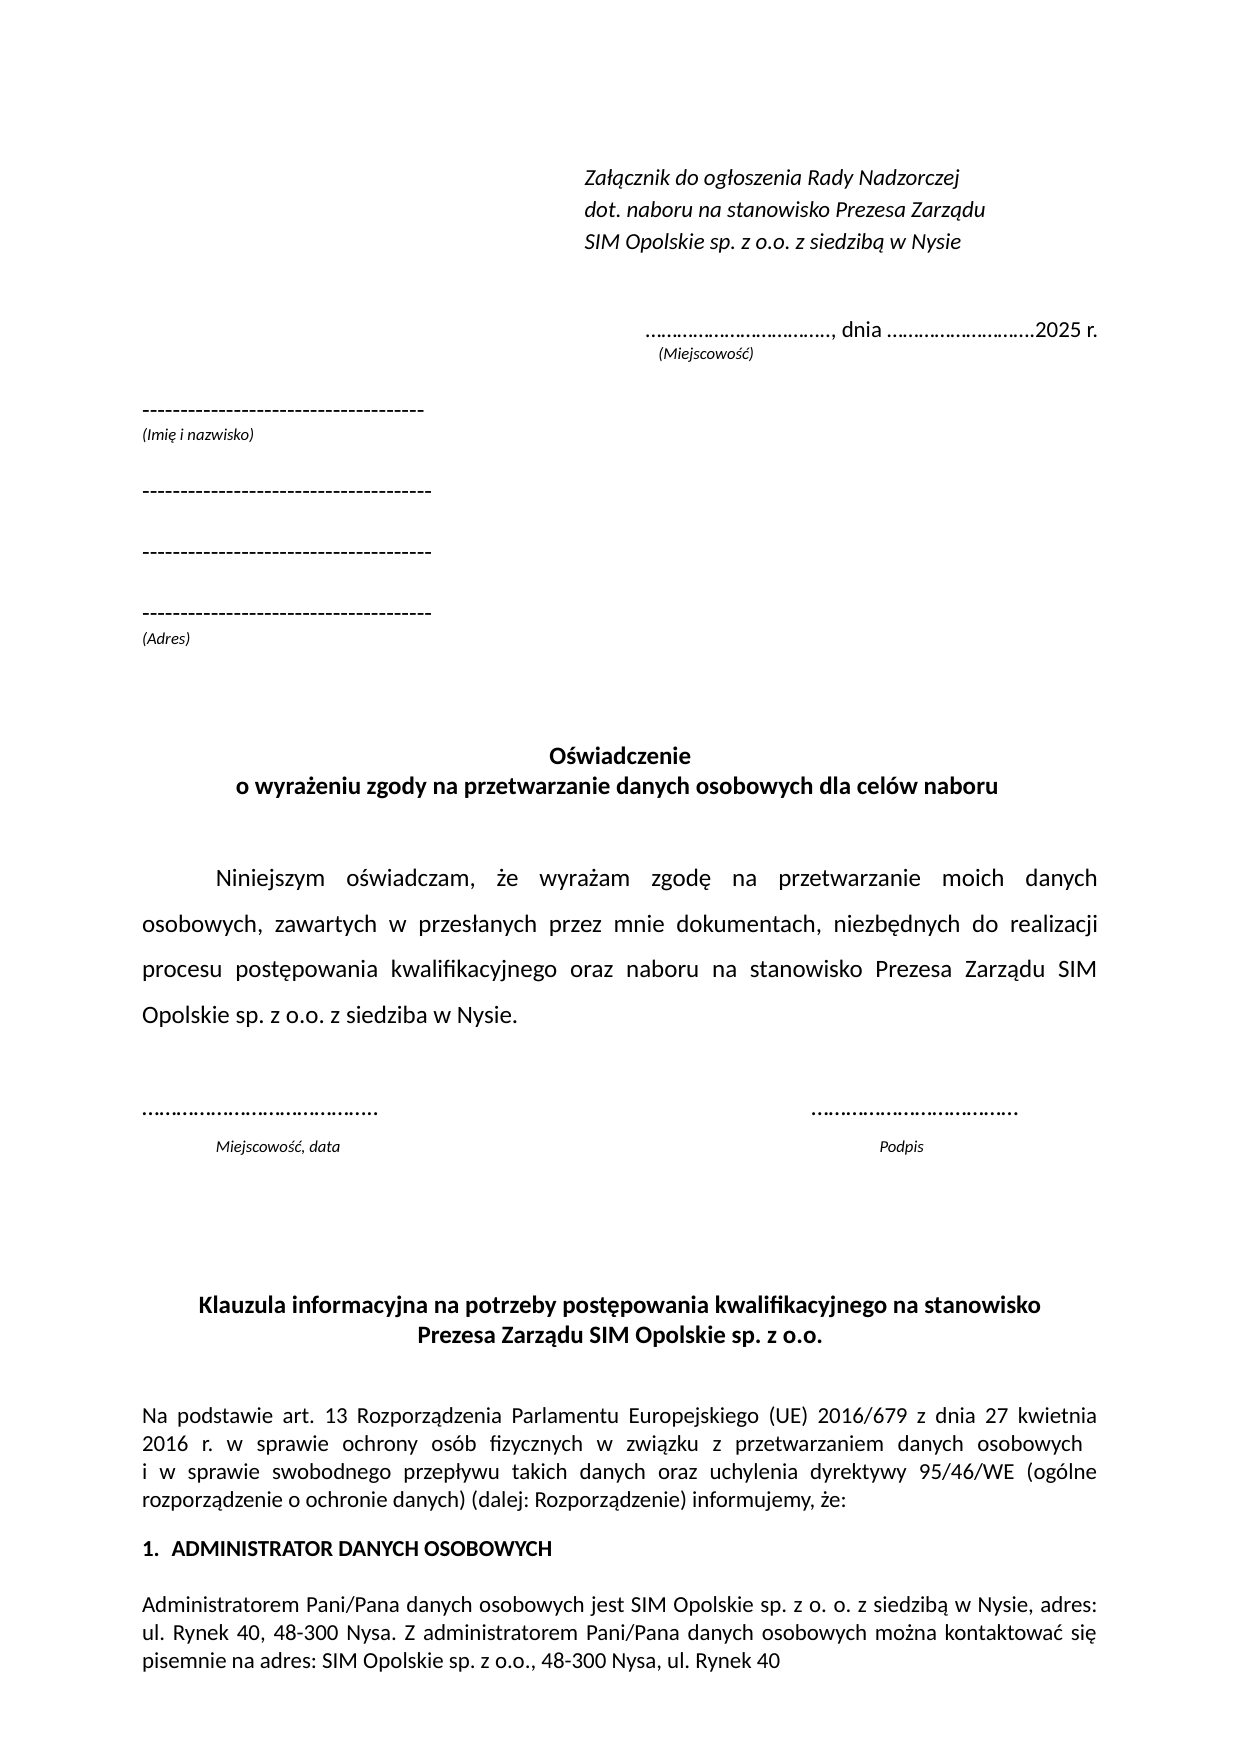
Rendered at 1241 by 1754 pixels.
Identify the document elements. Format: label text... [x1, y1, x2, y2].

text Niniejszym oświadczam, że wyrażam zgodę na przetwarzanie moich danych osobowych, zawartych w przesłanych przez mnie dokumentach, niezbędnych do realizacji procesu postępowania kwalifikacyjnego oraz naboru na stanowisko Prezesa Zarządu SIM Opolskie sp. z o.o. z siedziba w Nysie. [142, 862, 1098, 1030]
text Miejscowość, data Podpis [142, 1136, 1098, 1157]
text ------------------------------------- [142, 394, 1098, 424]
text ………………………………….. ……………………………… [142, 1091, 1098, 1121]
text Na podstawie art. 13 Rozporządzenia Parlamentu Europejskiego (UE) 2016/679 z dnia 27 kwietnia 2016 r. w sprawie ochrony osób fizycznych w związku z przetwarzaniem danych osobowych i w sprawie swobodnego przepływu takich danych oraz uchylenia dyrektywy 95/46/WE (ogólne rozporządzenie o ochronie danych) (dalej: Rozporządzenie) informujemy, że: [142, 1401, 1098, 1513]
text Oświadczenie [142, 740, 1098, 770]
list ADMINISTRATOR DANYCH OSOBOWYCH [142, 1534, 1098, 1562]
text -------------------------------------- [142, 536, 1098, 567]
text (Adres) [142, 628, 1098, 648]
list Administratorem Pani/Pana danych osobowych jest SIM Opolskie sp. z o. o. z siedzibą w Nysie, adres: ul. Rynek 40, 48-300 Nysa. Z administratorem Pani/Pana danych osobowych można kontaktować się pisemnie na adres: SIM Opolskie sp. z o.o., 48-300 Nysa, ul. Rynek 40 [142, 1590, 1098, 1674]
text (Imię i nazwisko) [142, 424, 1098, 445]
text -------------------------------------- [142, 475, 1098, 506]
text Klauzula informacyjna na potrzeby postępowania kwalifikacyjnego na stanowisko [142, 1289, 1098, 1319]
text (Miejscowość) [584, 343, 1098, 363]
text o wyrażeniu zgody na przetwarzanie danych osobowych dla celów naboru [142, 770, 1098, 801]
text SIM Opolskie sp. z o.o. z siedzibą w Nysie [511, 227, 1098, 255]
text dot. naboru na stanowisko Prezesa Zarządu [511, 195, 1098, 223]
text Załącznik do ogłoszenia Rady Nadzorczej [584, 163, 1098, 191]
text Prezesa Zarządu SIM Opolskie sp. z o.o. [142, 1319, 1098, 1350]
text -------------------------------------- [142, 597, 1098, 628]
text …………………………….., dnia ……………………….2025 r. [142, 315, 1098, 343]
